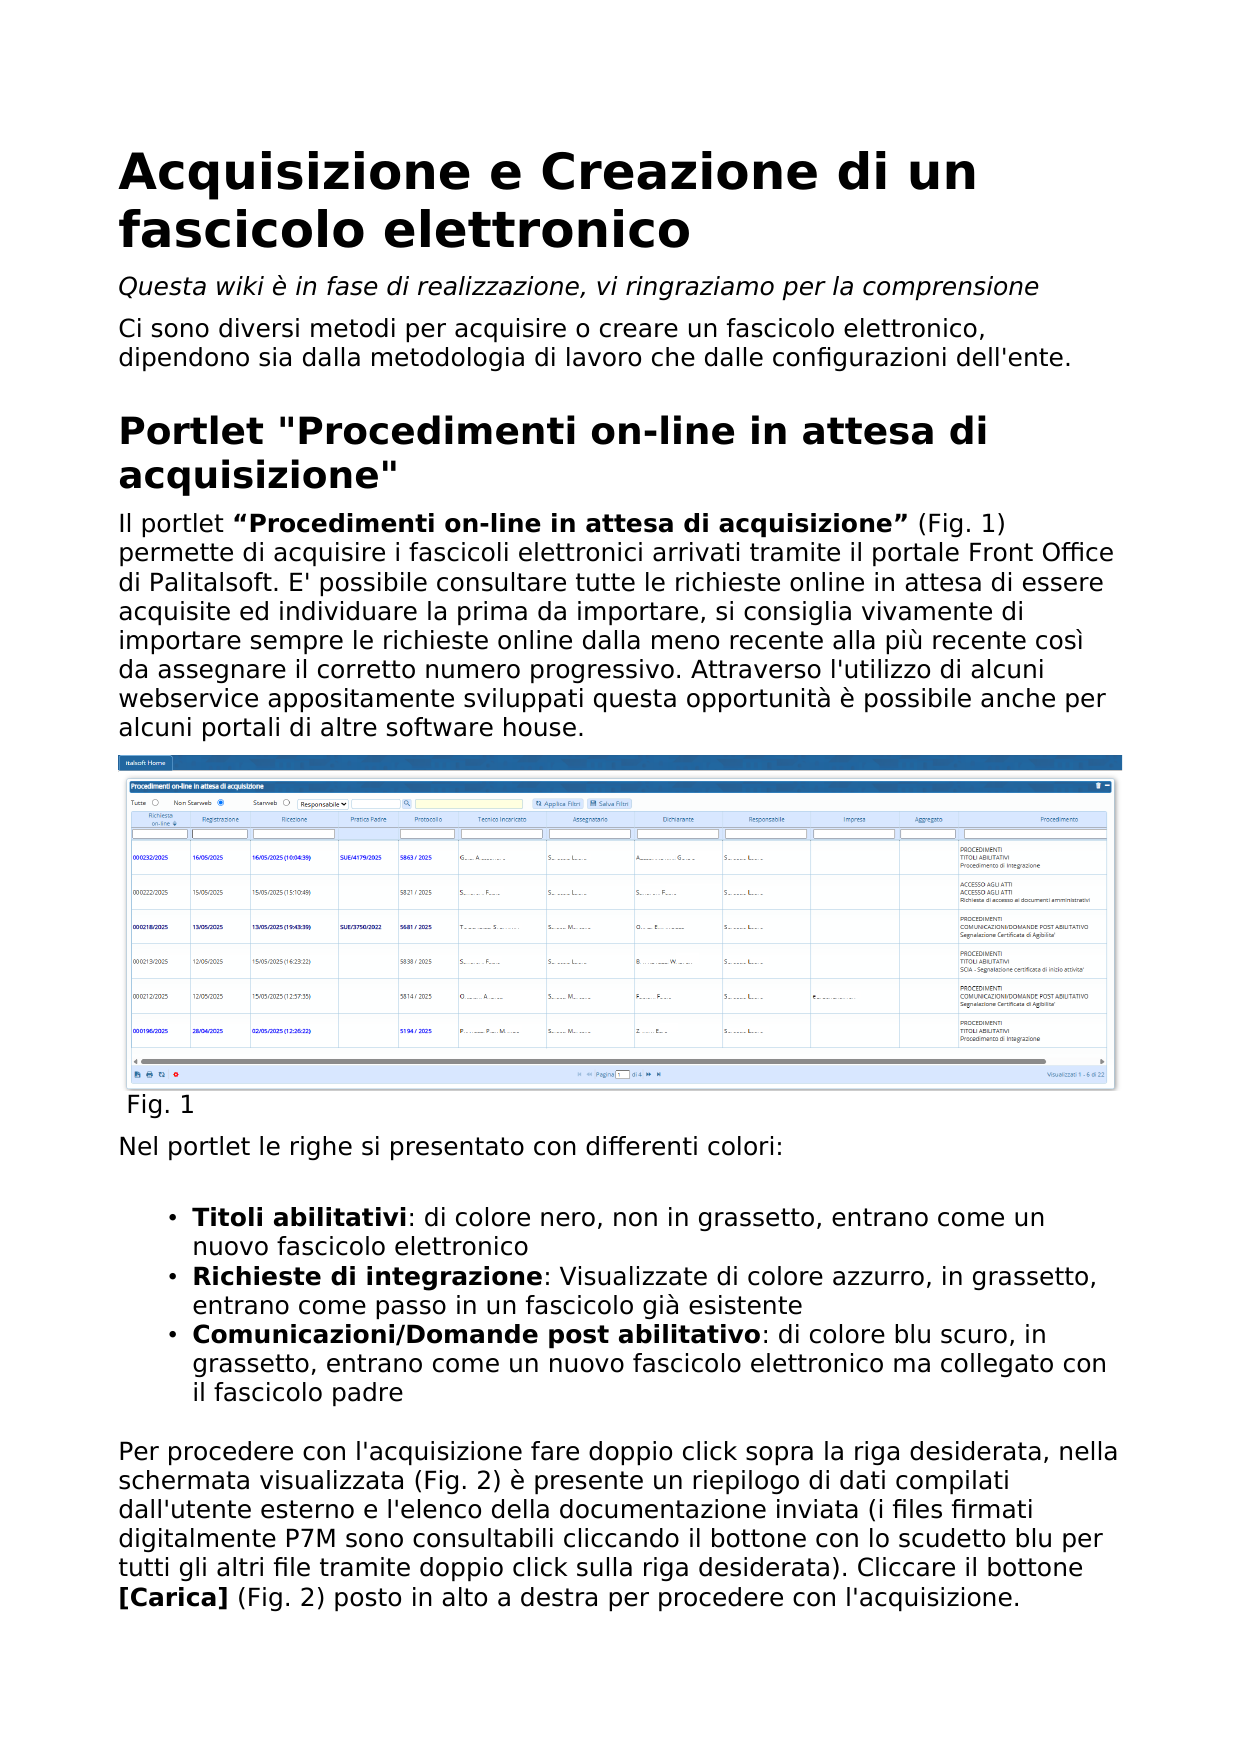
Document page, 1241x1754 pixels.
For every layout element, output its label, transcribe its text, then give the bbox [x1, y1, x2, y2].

subtitle Acquisizione e Creazione di un fascicolo elettronico [118, 143, 1122, 259]
list Richieste di integrazione: Visualizzate di colore azzurro, in grassetto, entrano come passo in un fascicolo già esistente [177, 1262, 1122, 1320]
text Per procedere con l'acquisizione fare doppio click sopra la riga desiderata, nella schermata visualizzata (Fig. 2) è presente un riepilogo di dati compilati dall'utente esterno e l'elenco della documentazione inviata (i files firmati digitalmente P7M sono consultabili cliccando il bottone con lo scudetto blu per tutti gli altri file tramite doppio click sulla riga desiderata). Cliccare il bottone [Carica] (Fig. 2) posto in alto a destra per procedere con l'acquisizione. [118, 1437, 1122, 1612]
picture [118, 755, 1123, 1091]
text Ci sono diversi metodi per acquisire o creare un fascicolo elettronico, dipendono sia dalla metodologia di lavoro che dalle configurazioni dell'ente. [118, 314, 1122, 372]
list Titoli abilitativi: di colore nero, non in grassetto, entrano come un nuovo fascicolo elettronico [177, 1203, 1122, 1262]
text Fig. 1 [118, 1091, 1122, 1120]
text Il portlet “Procedimenti on-line in attesa di acquisizione” (Fig. 1) permette di acquisire i fascicoli elettronici arrivati tramite il portale Front Office di Palitalsoft. E' possibile consultare tutte le richieste online in attesa di essere acquisite ed individuare la prima da importare, si consiglia vivamente di importare sempre le richieste online dalla meno recente alla più recente così da assegnare il corretto numero progressivo. Attraverso l'utilizzo di alcuni webservice appositamente sviluppati questa opportunità è possibile anche per alcuni portali di altre software house. [118, 509, 1122, 743]
subtitle Portlet "Procedimenti on-line in attesa di acquisizione" [118, 409, 1122, 497]
text Questa wiki è in fase di realizzazione, vi ringraziamo per la comprensione [118, 272, 1122, 301]
text Nel portlet le righe si presentato con differenti colori: [118, 1132, 1122, 1161]
list Comunicazioni/Domande post abilitativo: di colore blu scuro, in grassetto, entrano come un nuovo fascicolo elettronico ma collegato con il fascicolo padre [177, 1320, 1122, 1407]
